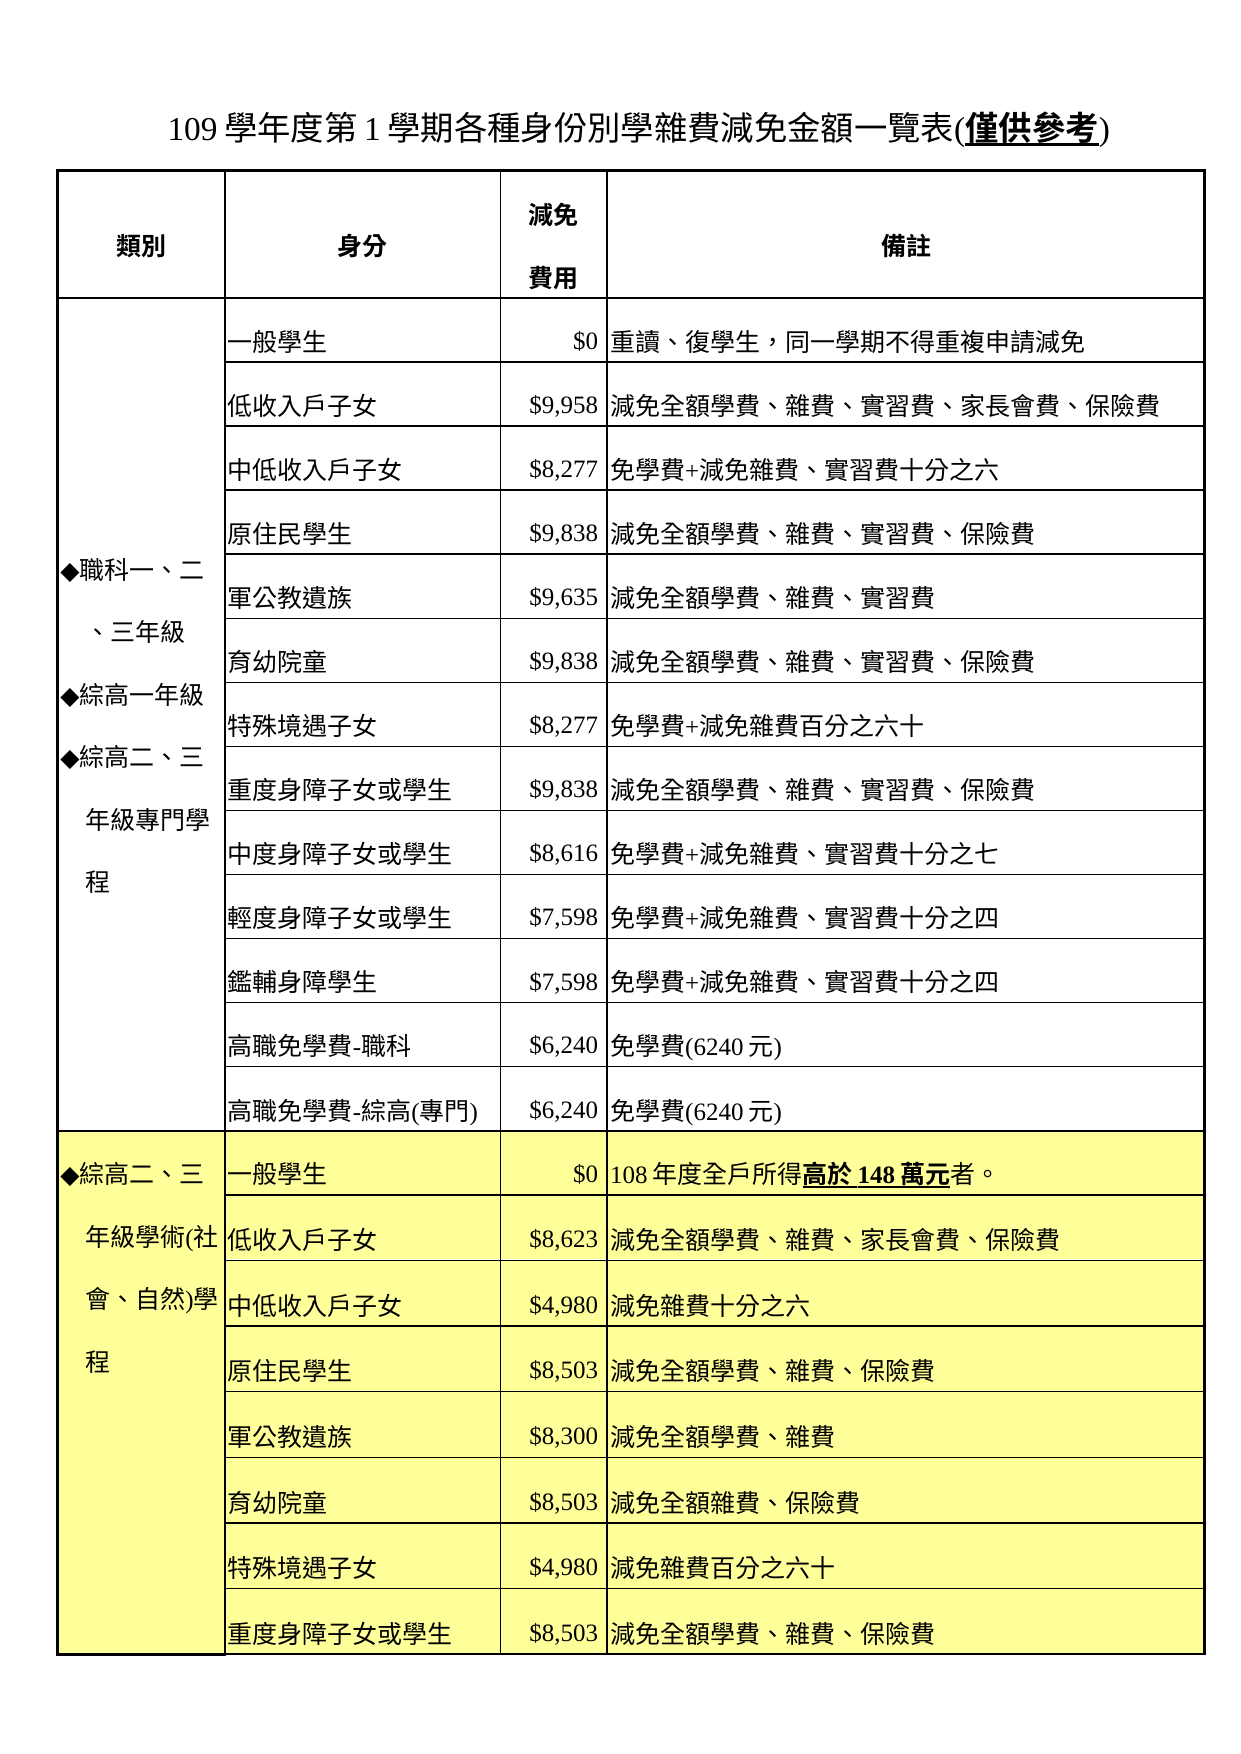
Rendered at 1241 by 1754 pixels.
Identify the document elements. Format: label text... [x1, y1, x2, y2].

table_cell 減免全額學費、雜費、保險費 [608, 1327, 1203, 1391]
table_cell ◆職科一、二 、三年級 ◆綜高一年級 ◆綜高二、三年級專門學程 [59, 299, 224, 1130]
table_cell 育幼院童 [226, 1458, 500, 1522]
table_cell 免學費(6240元) [608, 1003, 1203, 1066]
table_cell 低收入戶子女 [226, 363, 500, 425]
table_cell 特殊境遇子女 [226, 683, 500, 746]
table_cell 減免全額學費、雜費、實習費、家長會費、保險費 [608, 363, 1203, 425]
table_cell 108年度全戶所得高於148萬元者。 [608, 1132, 1203, 1194]
table_cell $8,277 [501, 683, 606, 746]
table_cell $0 [501, 299, 606, 361]
table_cell 鑑輔身障學生 [226, 939, 500, 1002]
table_cell 重度身障子女或學生 [226, 1589, 500, 1653]
table_cell 特殊境遇子女 [226, 1524, 500, 1588]
table_cell $9,958 [501, 363, 606, 425]
table_cell $8,503 [501, 1327, 606, 1391]
table_cell 減免全額學費、雜費 [608, 1392, 1203, 1456]
table_cell $7,598 [501, 939, 606, 1002]
table_cell $9,838 [501, 491, 606, 553]
table_cell $9,838 [501, 747, 606, 809]
table_cell 免學費(6240元) [608, 1067, 1203, 1130]
table_cell 一般學生 [226, 1132, 500, 1194]
table_cell 減免全額學費、雜費、實習費 [608, 555, 1203, 617]
table_cell 減免全額雜費、保險費 [608, 1458, 1203, 1522]
table_cell 減免雜費百分之六十 [608, 1524, 1203, 1588]
table_cell 免學費+減免雜費、實習費十分之四 [608, 875, 1203, 938]
table_cell 重讀、復學生，同一學期不得重複申請減免 [608, 299, 1203, 361]
table_cell $8,277 [501, 427, 606, 489]
table_cell 免學費+減免雜費百分之六十 [608, 683, 1203, 746]
table_header 類別 [59, 172, 224, 297]
table_cell 減免全額學費、雜費、保險費 [608, 1589, 1203, 1653]
table_cell 中低收入戶子女 [226, 1261, 500, 1325]
table_cell 育幼院童 [226, 619, 500, 681]
table_cell 中低收入戶子女 [226, 427, 500, 489]
table_cell 原住民學生 [226, 1327, 500, 1391]
table_cell ◆綜高二、三年級學術(社會、自然)學程 [59, 1132, 224, 1653]
table_header 身分 [226, 172, 500, 297]
table_cell 免學費+減免雜費、實習費十分之七 [608, 811, 1203, 874]
table_cell 高職免學費-職科 [226, 1003, 500, 1066]
table_cell $8,623 [501, 1196, 606, 1259]
table_cell $8,503 [501, 1458, 606, 1522]
table_cell $6,240 [501, 1067, 606, 1130]
table_cell 免學費+減免雜費、實習費十分之六 [608, 427, 1203, 489]
table_cell 重度身障子女或學生 [226, 747, 500, 809]
table_cell $8,503 [501, 1589, 606, 1653]
table_cell 輕度身障子女或學生 [226, 875, 500, 938]
table_cell $9,838 [501, 619, 606, 681]
table_cell 減免雜費十分之六 [608, 1261, 1203, 1325]
table_cell $8,300 [501, 1392, 606, 1456]
table_cell 一般學生 [226, 299, 500, 361]
table_cell 中度身障子女或學生 [226, 811, 500, 874]
table_header 備註 [608, 172, 1203, 297]
table_cell $4,980 [501, 1524, 606, 1588]
table_cell 減免全額學費、雜費、實習費、保險費 [608, 619, 1203, 681]
table_cell 軍公教遺族 [226, 1392, 500, 1456]
table_cell 減免全額學費、雜費、實習費、保險費 [608, 491, 1203, 553]
table_cell 低收入戶子女 [226, 1196, 500, 1259]
table_cell 減免全額學費、雜費、家長會費、保險費 [608, 1196, 1203, 1259]
table_cell $9,635 [501, 555, 606, 617]
table_cell $6,240 [501, 1003, 606, 1066]
text 109學年度第1學期各種身份別學雜費減免金額一覽表(僅供參考) [133, 102, 1144, 150]
table_cell 軍公教遺族 [226, 555, 500, 617]
table_header 減免 費用 [501, 172, 606, 297]
table_cell 減免全額學費、雜費、實習費、保險費 [608, 747, 1203, 809]
table_cell $0 [501, 1132, 606, 1194]
table_cell 免學費+減免雜費、實習費十分之四 [608, 939, 1203, 1002]
table_cell 原住民學生 [226, 491, 500, 553]
table_cell $7,598 [501, 875, 606, 938]
table_cell $8,616 [501, 811, 606, 874]
table_cell 高職免學費-綜高(專門) [226, 1067, 500, 1130]
table_cell $4,980 [501, 1261, 606, 1325]
